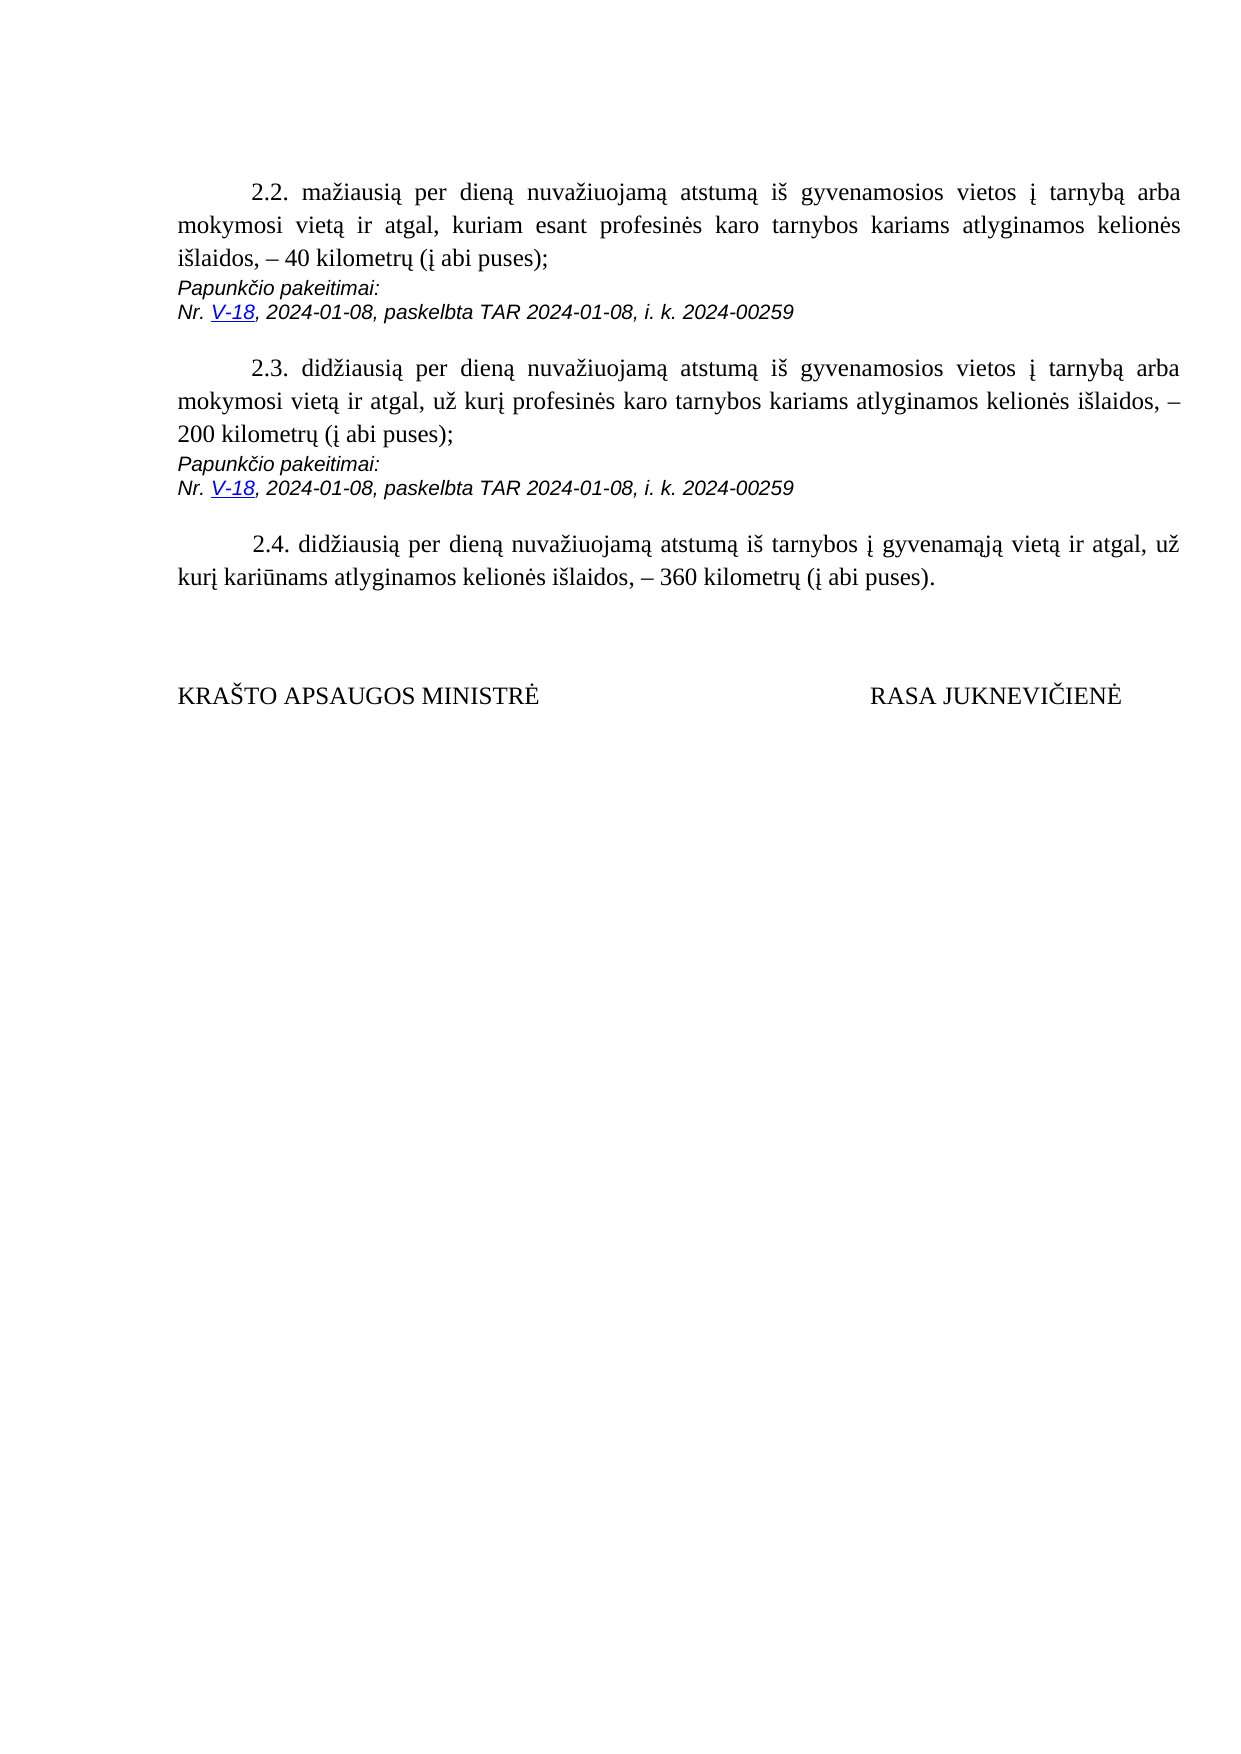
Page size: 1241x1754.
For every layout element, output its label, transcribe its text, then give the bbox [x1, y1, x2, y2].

text 2.3. didžiausią per dieną nuvažiuojamą atstumą iš gyvenamosios vietos į tarnybą arba mokymosi vietą ir atgal, už kurį profesinės karo tarnybos kariams atlyginamos kelionės išlaidos, – 200 kilometrų (į abi puses); [177, 353, 1181, 448]
text Nr. V-18, 2024-01-08, paskelbta TAR 2024-01-08, i. k. 2024-00259 [177, 300, 1181, 324]
text Nr. V-18, 2024-01-08, paskelbta TAR 2024-01-08, i. k. 2024-00259 [177, 476, 1181, 500]
text Papunkčio pakeitimai: [177, 276, 1181, 300]
text 2.4. didžiausią per dieną nuvažiuojamą atstumą iš tarnybos į gyvenamąją vietą ir atgal, už kurį kariūnams atlyginamos kelionės išlaidos, – 360 kilometrų (į abi puses). [177, 529, 1181, 590]
text Papunkčio pakeitimai: [177, 452, 1181, 476]
text 2.2. mažiausią per dieną nuvažiuojamą atstumą iš gyvenamosios vietos į tarnybą arba mokymosi vietą ir atgal, kuriam esant profesinės karo tarnybos kariams atlyginamos kelionės išlaidos, – 40 kilometrų (į abi puses); [177, 177, 1181, 272]
text Krašto apsaugos ministrė Rasa Juknevičienė [177, 681, 1181, 710]
